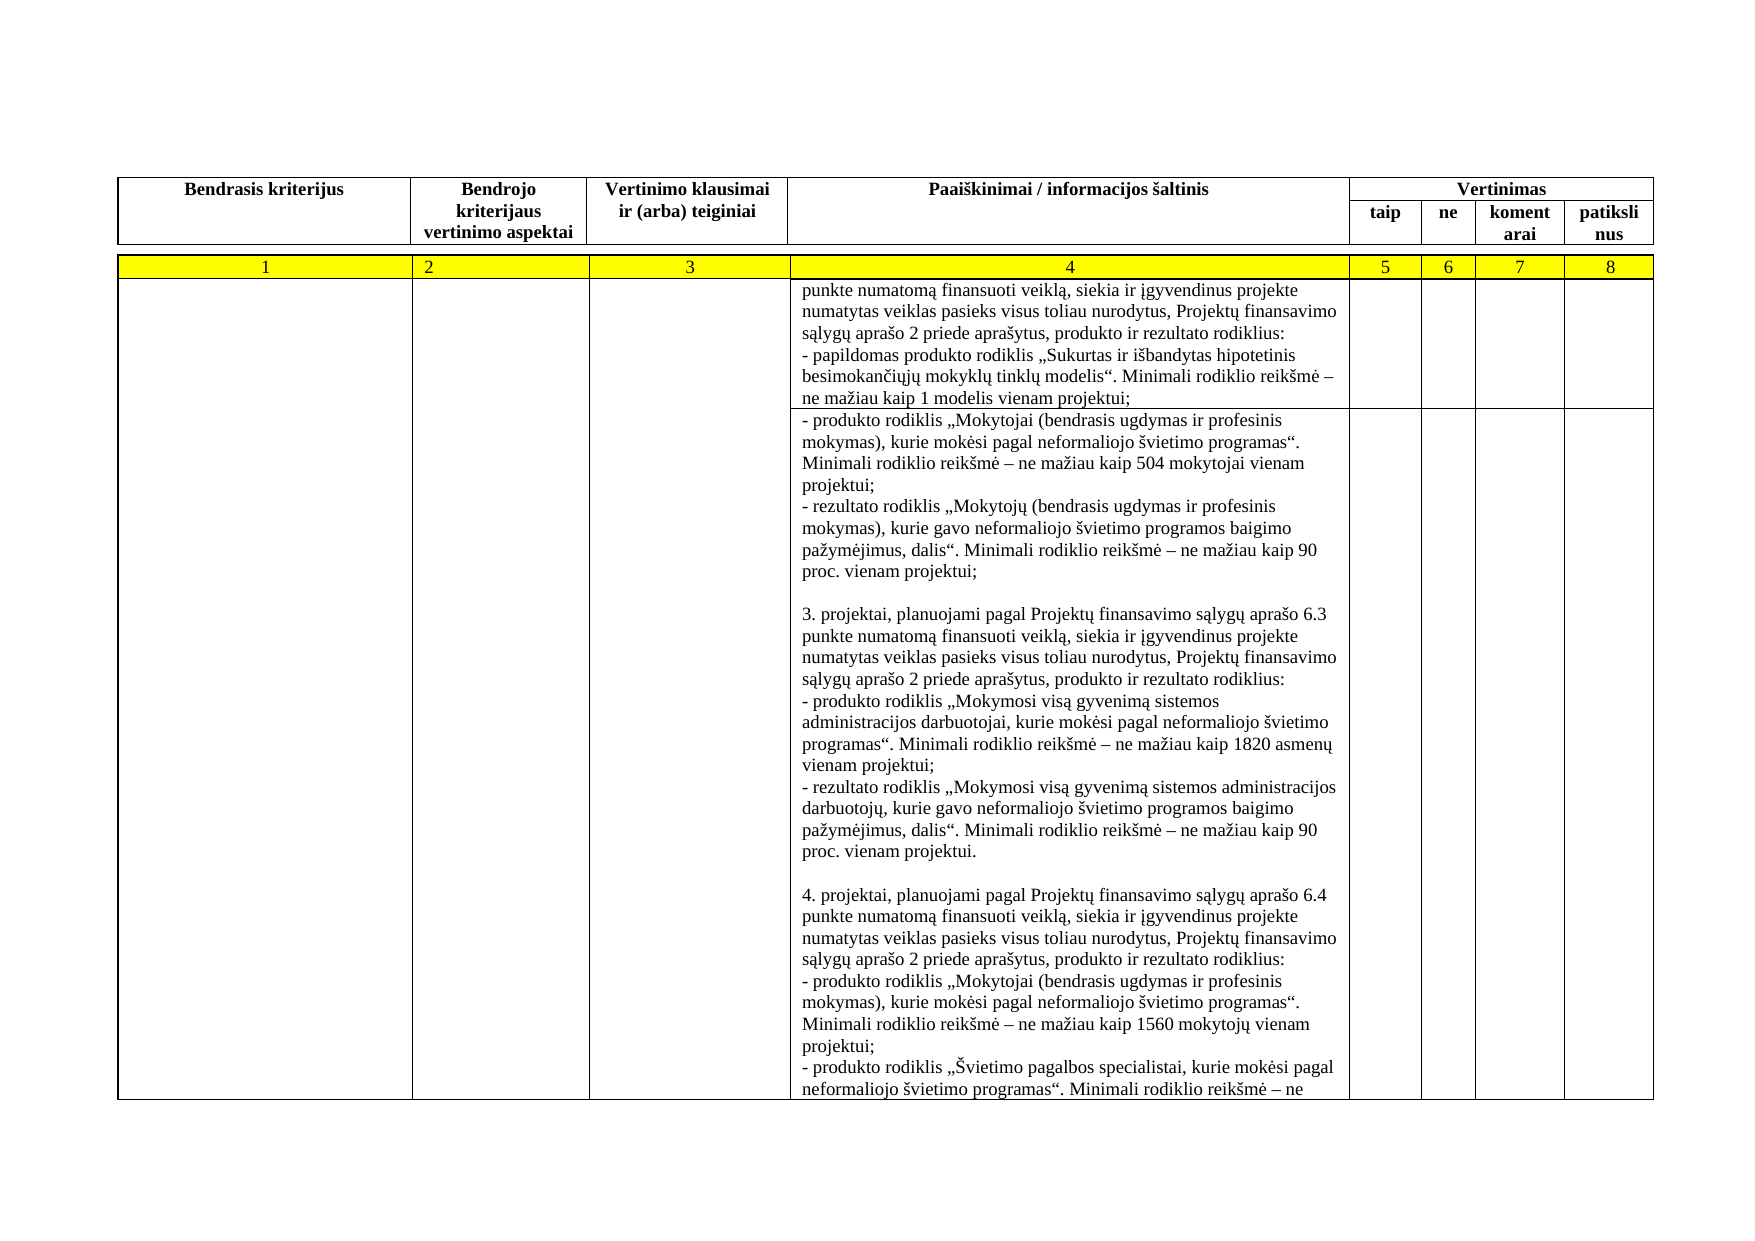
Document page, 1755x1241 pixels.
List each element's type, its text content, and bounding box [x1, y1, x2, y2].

table_cell [788, 245, 1349, 254]
table_cell [1350, 409, 1421, 1099]
table_cell 5 [1350, 256, 1421, 278]
table_cell 6 [1422, 256, 1475, 278]
table_cell 2 [413, 256, 589, 278]
table_cell 7 [1476, 256, 1564, 278]
table_cell [410, 245, 587, 254]
table_cell 8 [1565, 256, 1653, 278]
table_cell patikslinus [1565, 201, 1653, 244]
table_cell 1 [119, 256, 412, 278]
table_cell [1565, 280, 1653, 408]
table_cell [1349, 245, 1421, 254]
table_cell 3 [590, 256, 790, 278]
table_header Bendrasis kriterijus [119, 178, 410, 244]
table_cell [1565, 409, 1653, 1099]
table_cell [1476, 409, 1564, 1099]
table_cell [1421, 245, 1475, 254]
table_header Bendrojo kriterijaus vertinimo aspektai [411, 178, 586, 244]
table_cell [118, 245, 410, 254]
table_header Vertinimas [1350, 178, 1653, 200]
table_cell [1422, 409, 1475, 1099]
table_cell [1422, 280, 1475, 408]
table_cell komentarai [1476, 201, 1564, 244]
table_cell [119, 279, 412, 1099]
table_cell [590, 279, 790, 1099]
table_cell [587, 245, 788, 254]
table_header Vertinimo klausimai ir (arba) teiginiai [587, 178, 787, 244]
table_cell [1350, 280, 1421, 408]
table_cell ne [1422, 201, 1475, 244]
table_cell [1475, 245, 1564, 254]
table_cell [413, 279, 589, 1099]
table_cell punkte numatomą finansuoti veiklą, siekia ir įgyvendinus projekte numatytas veiklas pasieks visus toliau nurodytus, Projektų finansavimo sąlygų aprašo 2 priede aprašytus, produkto ir rezultato rodiklius: - papildomas produkto rodiklis „Sukurtas ir išbandytas hipotetinis besimokančiųjų mokyklų tinklų modelis“. Minimali rodiklio reikšmė – ne mažiau kaip 1 modelis vienam projektui; [791, 280, 1349, 408]
table_cell - produkto rodiklis „Mokytojai (bendrasis ugdymas ir profesinis mokymas), kurie mokėsi pagal neformaliojo švietimo programas“. Minimali rodiklio reikšmė – ne mažiau kaip 504 mokytojai vienam projektui; - rezultato rodiklis „Mokytojų (bendrasis ugdymas ir profesinis mokymas), kurie gavo neformaliojo švietimo programos baigimo pažymėjimus, dalis“. Minimali rodiklio reikšmė – ne mažiau kaip 90 proc. vienam projektui; 3. projektai, planuojami pagal Projektų finansavimo sąlygų aprašo 6.3 punkte numatomą finansuoti veiklą, siekia ir įgyvendinus projekte numatytas veiklas pasieks visus toliau nurodytus, Projektų finansavimo sąlygų aprašo 2 priede aprašytus, produkto ir rezultato rodiklius: - produkto rodiklis „Mokymosi visą gyvenimą sistemos administracijos darbuotojai, kurie mokėsi pagal neformaliojo švietimo programas“. Minimali rodiklio reikšmė – ne mažiau kaip 1820 asmenų vienam projektui; - rezultato rodiklis „Mokymosi visą gyvenimą sistemos administracijos darbuotojų, kurie gavo neformaliojo švietimo programos baigimo pažymėjimus, dalis“. Minimali rodiklio reikšmė – ne mažiau kaip 90 proc. vienam projektui. 4. projektai, planuojami pagal Projektų finansavimo sąlygų aprašo 6.4 punkte numatomą finansuoti veiklą, siekia ir įgyvendinus projekte numatytas veiklas pasieks visus toliau nurodytus, Projektų finansavimo sąlygų aprašo 2 priede aprašytus, produkto ir rezultato rodiklius: - produkto rodiklis „Mokytojai (bendrasis ugdymas ir profesinis mokymas), kurie mokėsi pagal neformaliojo švietimo programas“. Minimali rodiklio reikšmė – ne mažiau kaip 1560 mokytojų vienam projektui; - produkto rodiklis „Švietimo pagalbos specialistai, kurie mokėsi pagal neformaliojo švietimo programas“. Minimali rodiklio reikšmė – ne [791, 409, 1349, 1099]
table_cell [1564, 245, 1653, 254]
table_cell taip [1350, 201, 1421, 244]
table_cell 4 [791, 256, 1349, 278]
table_cell [1476, 280, 1564, 408]
table_header Paaiškinimai / informacijos šaltinis [788, 178, 1349, 244]
